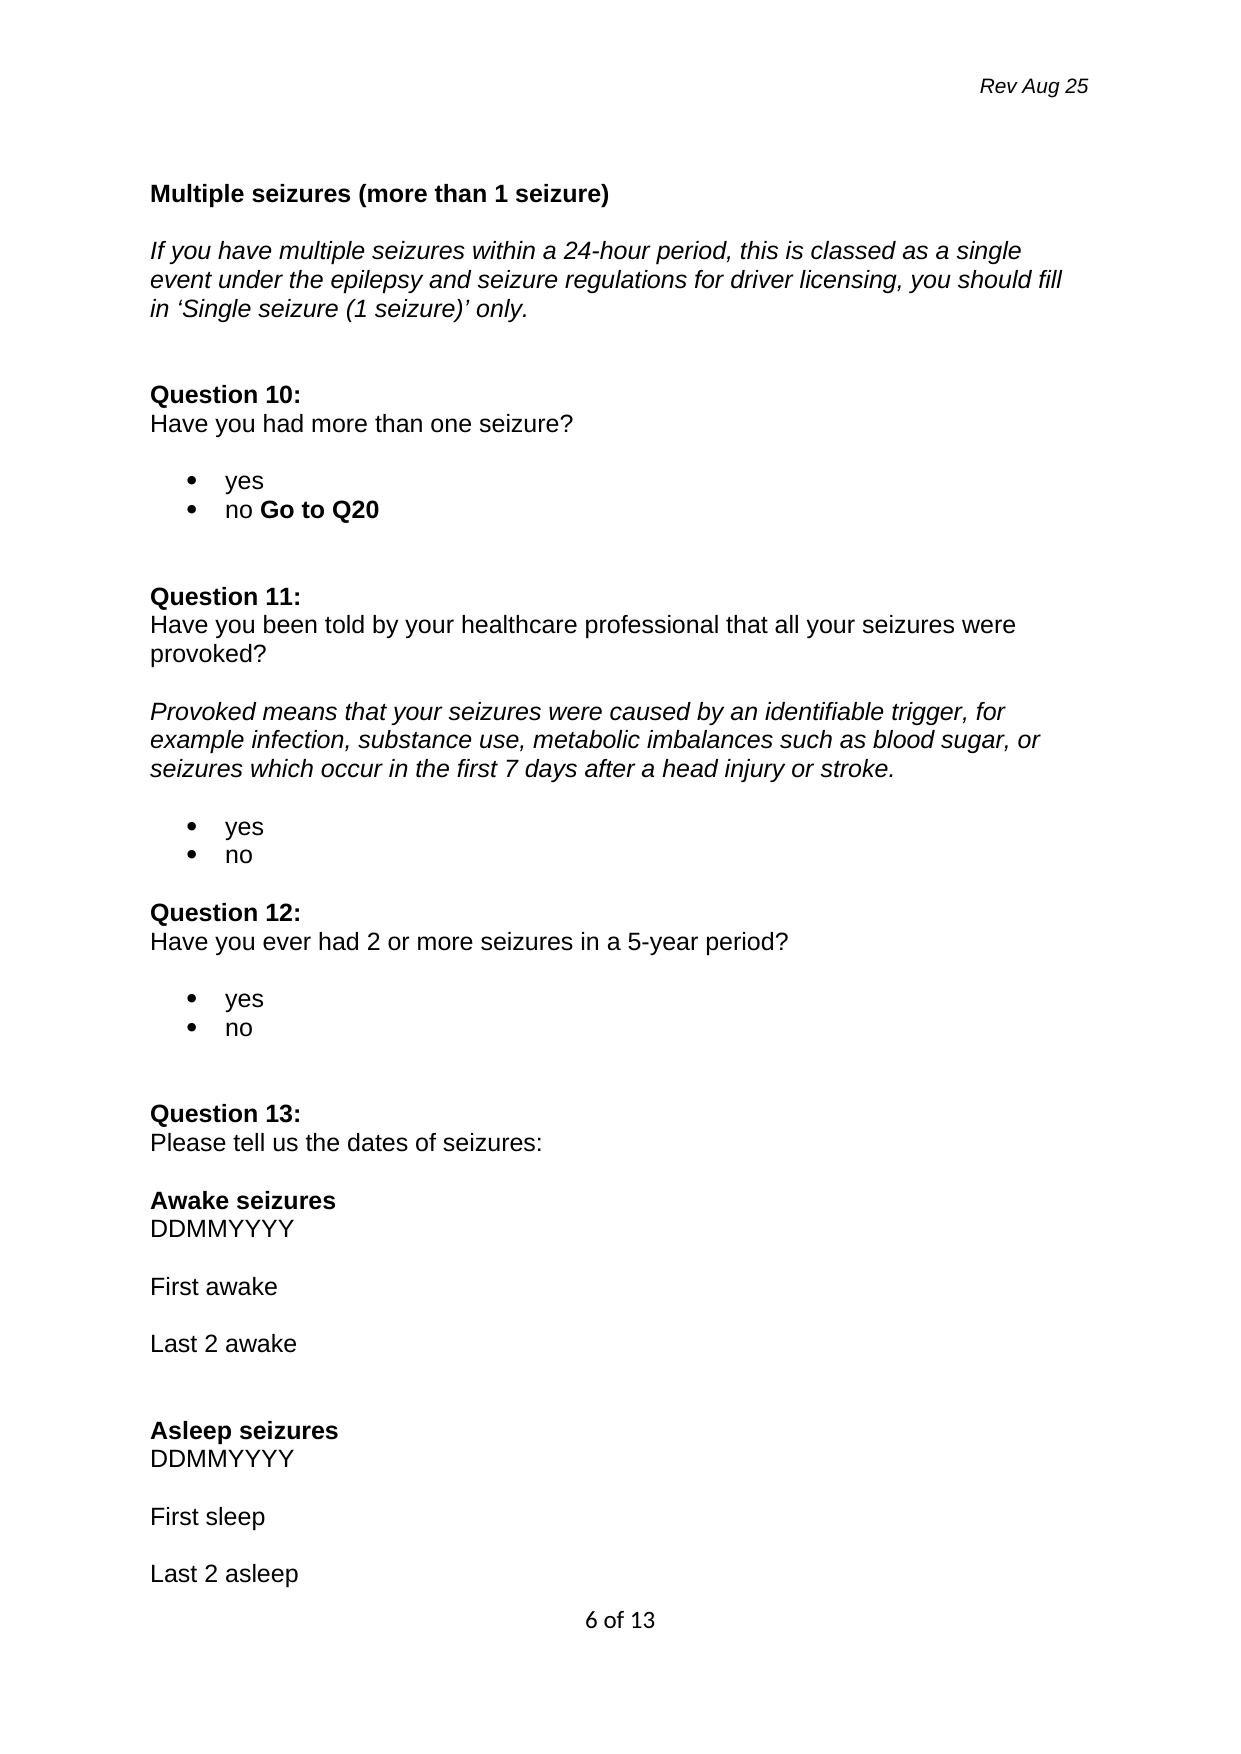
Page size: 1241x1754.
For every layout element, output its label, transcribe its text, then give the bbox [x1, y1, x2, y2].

text If you have multiple seizures within a 24-hour period, this is classed as a single event under the epilepsy and seizure regulations for driver licensing, you should fill in ‘Single seizure (1 seizure)’ only. [150, 236, 1090, 322]
list no [187, 1013, 1090, 1042]
text Asleep seizures [150, 1416, 1090, 1444]
text Have you been told by your healthcare professional that all your seizures were provoked? [150, 610, 1090, 668]
text Question 12: [150, 898, 1090, 927]
text Have you had more than one seizure? [150, 409, 1090, 437]
text First awake [150, 1272, 1090, 1301]
list yes [187, 984, 1090, 1013]
text Please tell us the dates of seizures: [150, 1128, 1090, 1157]
text Question 10: [150, 380, 1090, 409]
text Awake seizures [150, 1186, 1090, 1214]
text Question 11: [150, 581, 1090, 610]
text DDMMYYYY [150, 1444, 1090, 1473]
text Last 2 asleep [150, 1559, 1090, 1588]
text DDMMYYYY [150, 1214, 1090, 1243]
text Have you ever had 2 or more seizures in a 5-year period? [150, 927, 1090, 955]
list no [187, 840, 1090, 869]
text First sleep [150, 1502, 1090, 1531]
list yes [187, 466, 1090, 495]
list yes [187, 811, 1090, 840]
text Last 2 awake [150, 1329, 1090, 1358]
list no Go to Q20 [187, 495, 1090, 524]
text Question 13: [150, 1099, 1090, 1128]
text Provoked means that your seizures were caused by an identifiable trigger, for example infection, substance use, metabolic imbalances such as blood sugar, or seizures which occur in the first 7 days after a head injury or stroke. [150, 696, 1090, 783]
text Multiple seizures (more than 1 seizure) [150, 179, 1090, 207]
